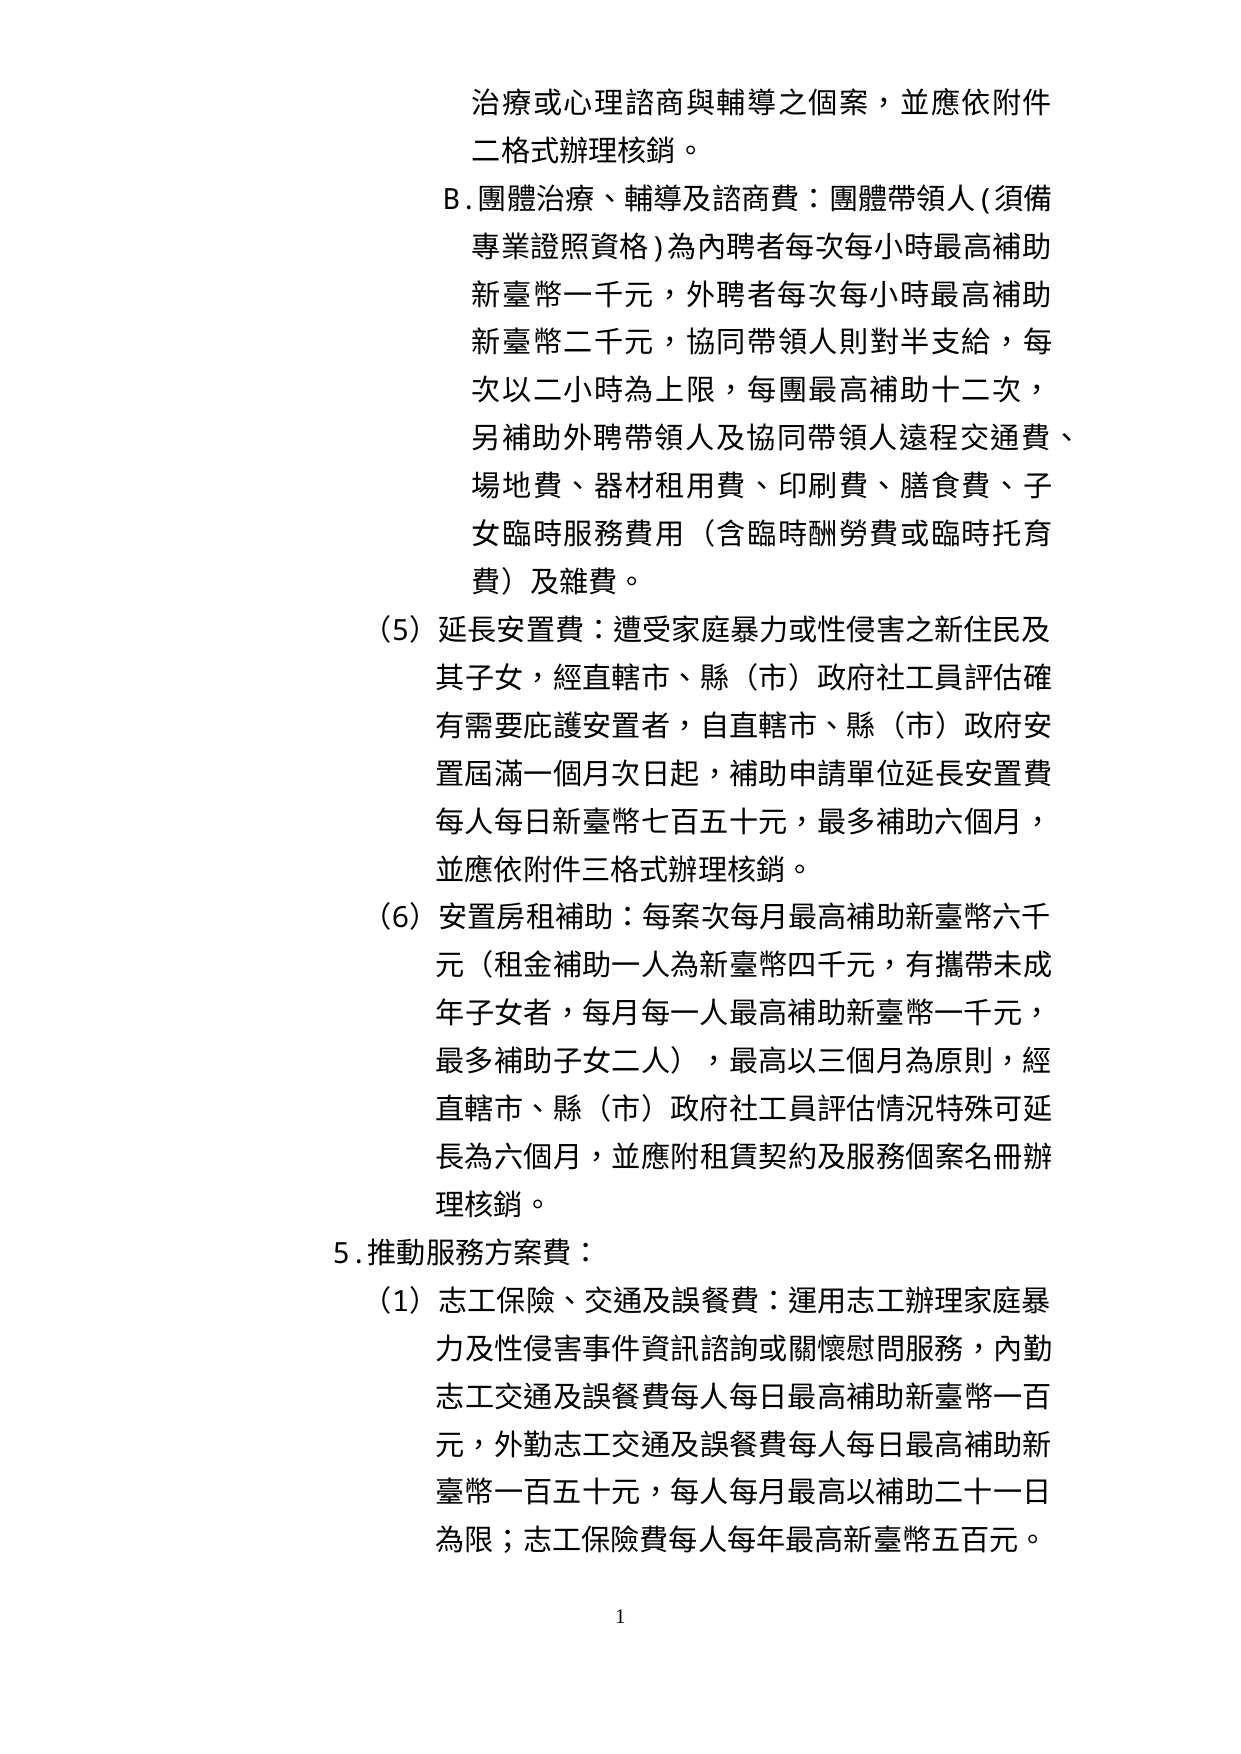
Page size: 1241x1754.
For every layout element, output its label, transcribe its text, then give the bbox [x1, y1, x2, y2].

text （5）延長安置費：遭受家庭暴力或性侵害之新住民及其子女，經直轄市、縣（市）政府社工員評估確有需要庇護安置者，自直轄市、縣（市）政府安置屆滿一個月次日起，補助申請單位延長安置費每人每日新臺幣七百五十元，最多補助六個月，並應依附件三格式辦理核銷。 [362, 602, 1053, 889]
text （6）安置房租補助：每案次每月最高補助新臺幣六千元（租金補助一人為新臺幣四千元，有攜帶未成年子女者，每月每一人最高補助新臺幣一千元，最多補助子女二人），最高以三個月為原則，經直轄市、縣（市）政府社工員評估情況特殊可延長為六個月，並應附租賃契約及服務個案名冊辦理核銷。 [362, 889, 1053, 1225]
text 治療或心理諮商與輔導之個案，並應依附件二格式辦理核銷。 [442, 75, 1053, 171]
text （1）志工保險、交通及誤餐費：運用志工辦理家庭暴力及性侵害事件資訊諮詢或關懷慰問服務，內勤志工交通及誤餐費每人每日最高補助新臺幣一百元，外勤志工交通及誤餐費每人每日最高補助新臺幣一百五十元，每人每月最高以補助二十一日為限；志工保險費每人每年最高新臺幣五百元。 [362, 1273, 1053, 1560]
text 5.推動服務方案費： [332, 1225, 1053, 1273]
text B.團體治療、輔導及諮商費：團體帶領人(須備專業證照資格)為內聘者每次每小時最高補助新臺幣一千元，外聘者每次每小時最高補助新臺幣二千元，協同帶領人則對半支給，每次以二小時為上限，每團最高補助十二次，另補助外聘帶領人及協同帶領人遠程交通費、場地費、器材租用費、印刷費、膳食費、子女臨時服務費用（含臨時酬勞費或臨時托育費）及雜費。 [442, 171, 1053, 602]
